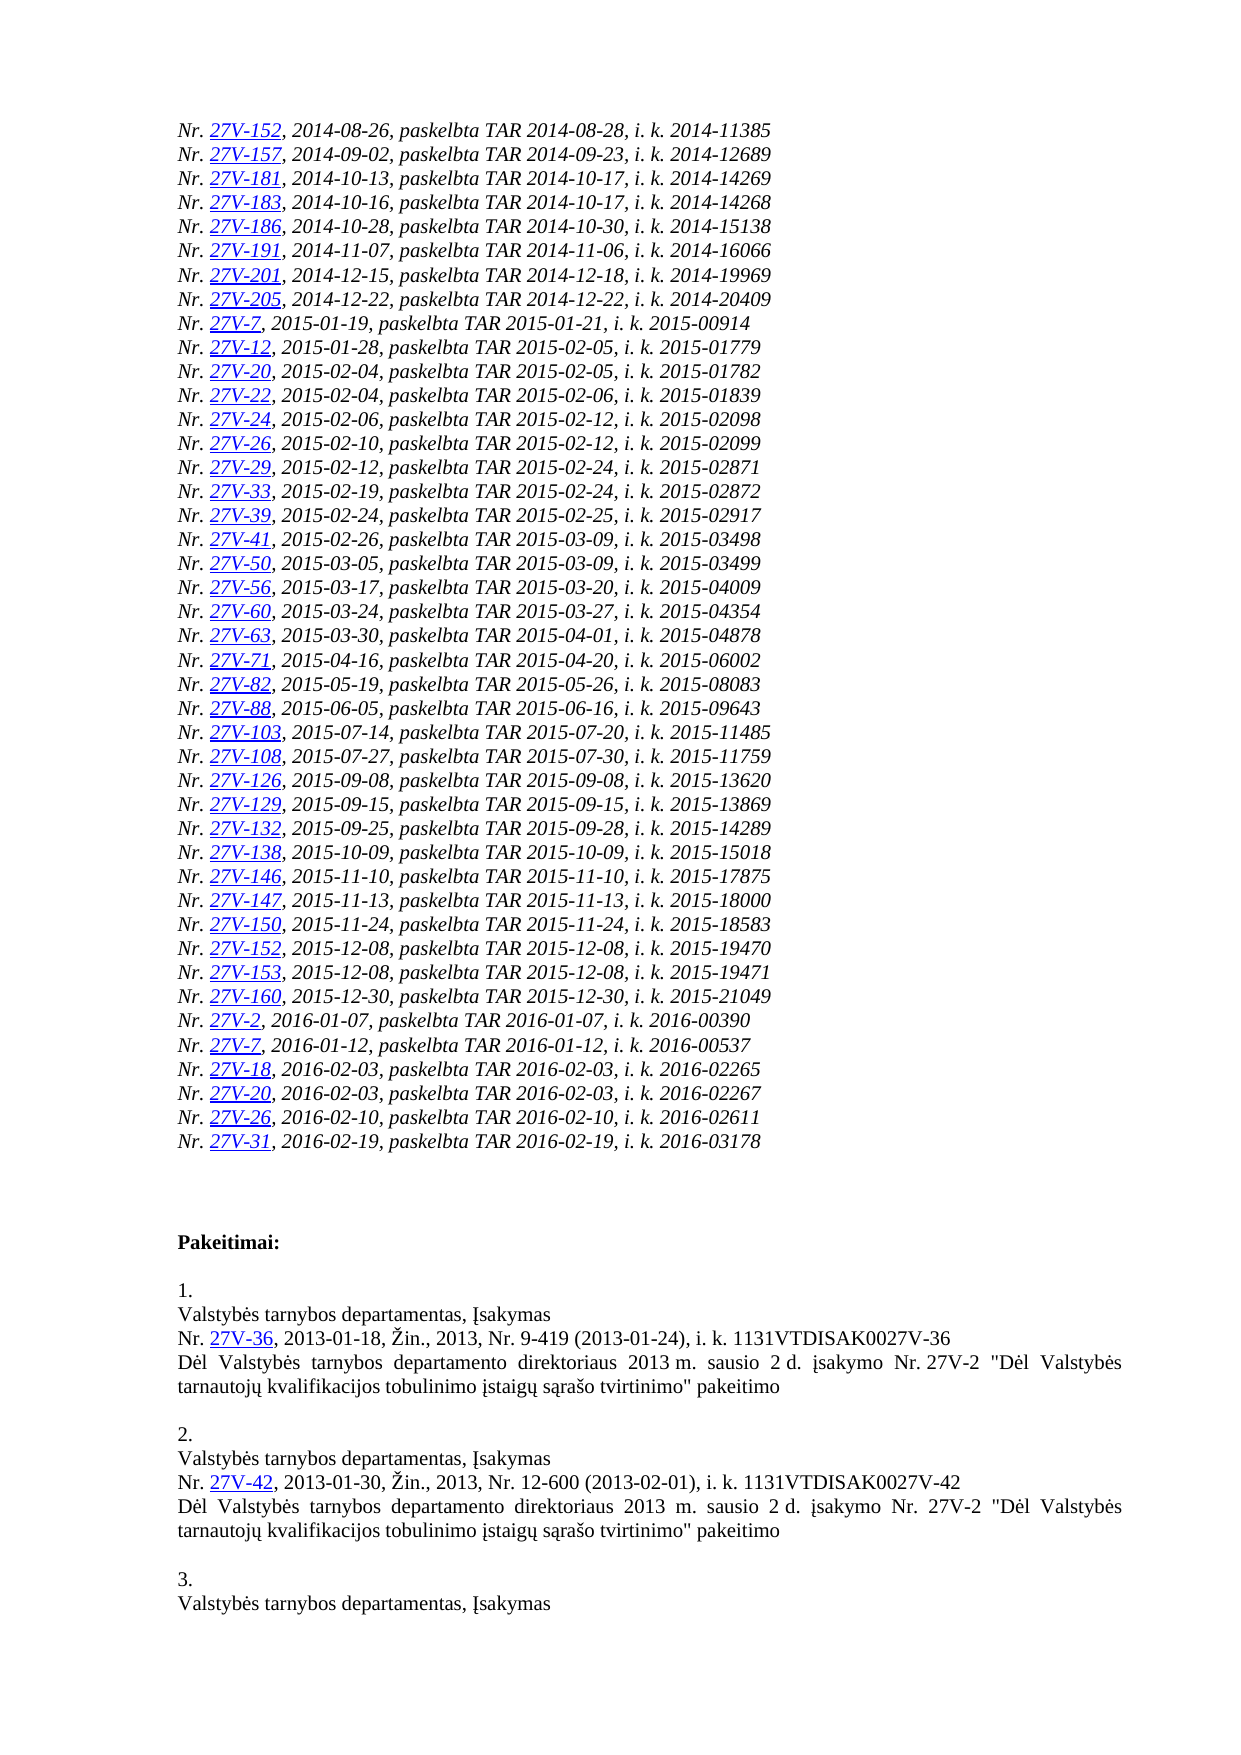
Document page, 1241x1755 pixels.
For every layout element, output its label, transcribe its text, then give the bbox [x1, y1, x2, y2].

text Nr. 27V-82, 2015-05-19, paskelbta TAR 2015-05-26, i. k. 2015-08083 [177, 672, 1122, 696]
text 3. [177, 1567, 1122, 1591]
text Nr. 27V-132, 2015-09-25, paskelbta TAR 2015-09-28, i. k. 2015-14289 [177, 816, 1122, 840]
text Nr. 27V-201, 2014-12-15, paskelbta TAR 2014-12-18, i. k. 2014-19969 [177, 262, 1122, 287]
text Nr. 27V-157, 2014-09-02, paskelbta TAR 2014-09-23, i. k. 2014-12689 [177, 142, 1122, 166]
text Nr. 27V-29, 2015-02-12, paskelbta TAR 2015-02-24, i. k. 2015-02871 [177, 455, 1122, 479]
text Nr. 27V-126, 2015-09-08, paskelbta TAR 2015-09-08, i. k. 2015-13620 [177, 768, 1122, 792]
text Valstybės tarnybos departamentas, Įsakymas [177, 1446, 1122, 1470]
text Nr. 27V-183, 2014-10-16, paskelbta TAR 2014-10-17, i. k. 2014-14268 [177, 190, 1122, 214]
text Nr. 27V-33, 2015-02-19, paskelbta TAR 2015-02-24, i. k. 2015-02872 [177, 479, 1122, 503]
text Nr. 27V-7, 2016-01-12, paskelbta TAR 2016-01-12, i. k. 2016-00537 [177, 1032, 1122, 1057]
text Nr. 27V-138, 2015-10-09, paskelbta TAR 2015-10-09, i. k. 2015-15018 [177, 840, 1122, 864]
text Nr. 27V-152, 2015-12-08, paskelbta TAR 2015-12-08, i. k. 2015-19470 [177, 936, 1122, 960]
text Nr. 27V-20, 2015-02-04, paskelbta TAR 2015-02-05, i. k. 2015-01782 [177, 359, 1122, 383]
text Dėl Valstybės tarnybos departamento direktoriaus 2013 m. sausio 2 d. įsakymo Nr. 27V-2 "Dėl Valstybės tarnautojų kvalifikacijos tobulinimo įstaigų sąrašo tvirtinimo" pakeitimo [177, 1350, 1122, 1398]
text Nr. 27V-12, 2015-01-28, paskelbta TAR 2015-02-05, i. k. 2015-01779 [177, 335, 1122, 359]
text Dėl Valstybės tarnybos departamento direktoriaus 2013 m. sausio 2 d. įsakymo Nr. 27V-2 "Dėl Valstybės tarnautojų kvalifikacijos tobulinimo įstaigų sąrašo tvirtinimo" pakeitimo [177, 1494, 1122, 1542]
text Nr. 27V-50, 2015-03-05, paskelbta TAR 2015-03-09, i. k. 2015-03499 [177, 551, 1122, 575]
text Nr. 27V-186, 2014-10-28, paskelbta TAR 2014-10-30, i. k. 2014-15138 [177, 214, 1122, 238]
text Nr. 27V-39, 2015-02-24, paskelbta TAR 2015-02-25, i. k. 2015-02917 [177, 503, 1122, 527]
text Nr. 27V-22, 2015-02-04, paskelbta TAR 2015-02-06, i. k. 2015-01839 [177, 383, 1122, 407]
text Nr. 27V-108, 2015-07-27, paskelbta TAR 2015-07-30, i. k. 2015-11759 [177, 744, 1122, 768]
text Nr. 27V-2, 2016-01-07, paskelbta TAR 2016-01-07, i. k. 2016-00390 [177, 1008, 1122, 1032]
text Nr. 27V-152, 2014-08-26, paskelbta TAR 2014-08-28, i. k. 2014-11385 [177, 118, 1122, 142]
text Nr. 27V-60, 2015-03-24, paskelbta TAR 2015-03-27, i. k. 2015-04354 [177, 599, 1122, 623]
text Nr. 27V-88, 2015-06-05, paskelbta TAR 2015-06-16, i. k. 2015-09643 [177, 696, 1122, 720]
text Nr. 27V-147, 2015-11-13, paskelbta TAR 2015-11-13, i. k. 2015-18000 [177, 888, 1122, 912]
text 1. [177, 1278, 1122, 1302]
text Valstybės tarnybos departamentas, Įsakymas [177, 1302, 1122, 1326]
text Nr. 27V-18, 2016-02-03, paskelbta TAR 2016-02-03, i. k. 2016-02265 [177, 1057, 1122, 1081]
text Nr. 27V-7, 2015-01-19, paskelbta TAR 2015-01-21, i. k. 2015-00914 [177, 311, 1122, 335]
text Nr. 27V-56, 2015-03-17, paskelbta TAR 2015-03-20, i. k. 2015-04009 [177, 575, 1122, 599]
text Nr. 27V-71, 2015-04-16, paskelbta TAR 2015-04-20, i. k. 2015-06002 [177, 647, 1122, 672]
text Nr. 27V-42, 2013-01-30, Žin., 2013, Nr. 12-600 (2013-02-01), i. k. 1131VTDISAK0027V-42 [177, 1470, 1122, 1494]
text Nr. 27V-26, 2016-02-10, paskelbta TAR 2016-02-10, i. k. 2016-02611 [177, 1105, 1122, 1129]
text Nr. 27V-160, 2015-12-30, paskelbta TAR 2015-12-30, i. k. 2015-21049 [177, 984, 1122, 1008]
text Nr. 27V-24, 2015-02-06, paskelbta TAR 2015-02-12, i. k. 2015-02098 [177, 407, 1122, 431]
text Nr. 27V-20, 2016-02-03, paskelbta TAR 2016-02-03, i. k. 2016-02267 [177, 1081, 1122, 1105]
text Pakeitimai: [177, 1230, 1122, 1254]
text Nr. 27V-153, 2015-12-08, paskelbta TAR 2015-12-08, i. k. 2015-19471 [177, 960, 1122, 984]
text Nr. 27V-191, 2014-11-07, paskelbta TAR 2014-11-06, i. k. 2014-16066 [177, 238, 1122, 262]
text Nr. 27V-181, 2014-10-13, paskelbta TAR 2014-10-17, i. k. 2014-14269 [177, 166, 1122, 190]
text Nr. 27V-31, 2016-02-19, paskelbta TAR 2016-02-19, i. k. 2016-03178 [177, 1129, 1122, 1153]
text Nr. 27V-103, 2015-07-14, paskelbta TAR 2015-07-20, i. k. 2015-11485 [177, 720, 1122, 744]
text Nr. 27V-36, 2013-01-18, Žin., 2013, Nr. 9-419 (2013-01-24), i. k. 1131VTDISAK0027V-36 [177, 1326, 1122, 1350]
text 2. [177, 1422, 1122, 1446]
text Nr. 27V-63, 2015-03-30, paskelbta TAR 2015-04-01, i. k. 2015-04878 [177, 623, 1122, 647]
text Nr. 27V-150, 2015-11-24, paskelbta TAR 2015-11-24, i. k. 2015-18583 [177, 912, 1122, 936]
text Nr. 27V-41, 2015-02-26, paskelbta TAR 2015-03-09, i. k. 2015-03498 [177, 527, 1122, 551]
text Nr. 27V-205, 2014-12-22, paskelbta TAR 2014-12-22, i. k. 2014-20409 [177, 287, 1122, 311]
text Nr. 27V-26, 2015-02-10, paskelbta TAR 2015-02-12, i. k. 2015-02099 [177, 431, 1122, 455]
text Nr. 27V-146, 2015-11-10, paskelbta TAR 2015-11-10, i. k. 2015-17875 [177, 864, 1122, 888]
text Valstybės tarnybos departamentas, Įsakymas [177, 1591, 1122, 1615]
text Nr. 27V-129, 2015-09-15, paskelbta TAR 2015-09-15, i. k. 2015-13869 [177, 792, 1122, 816]
